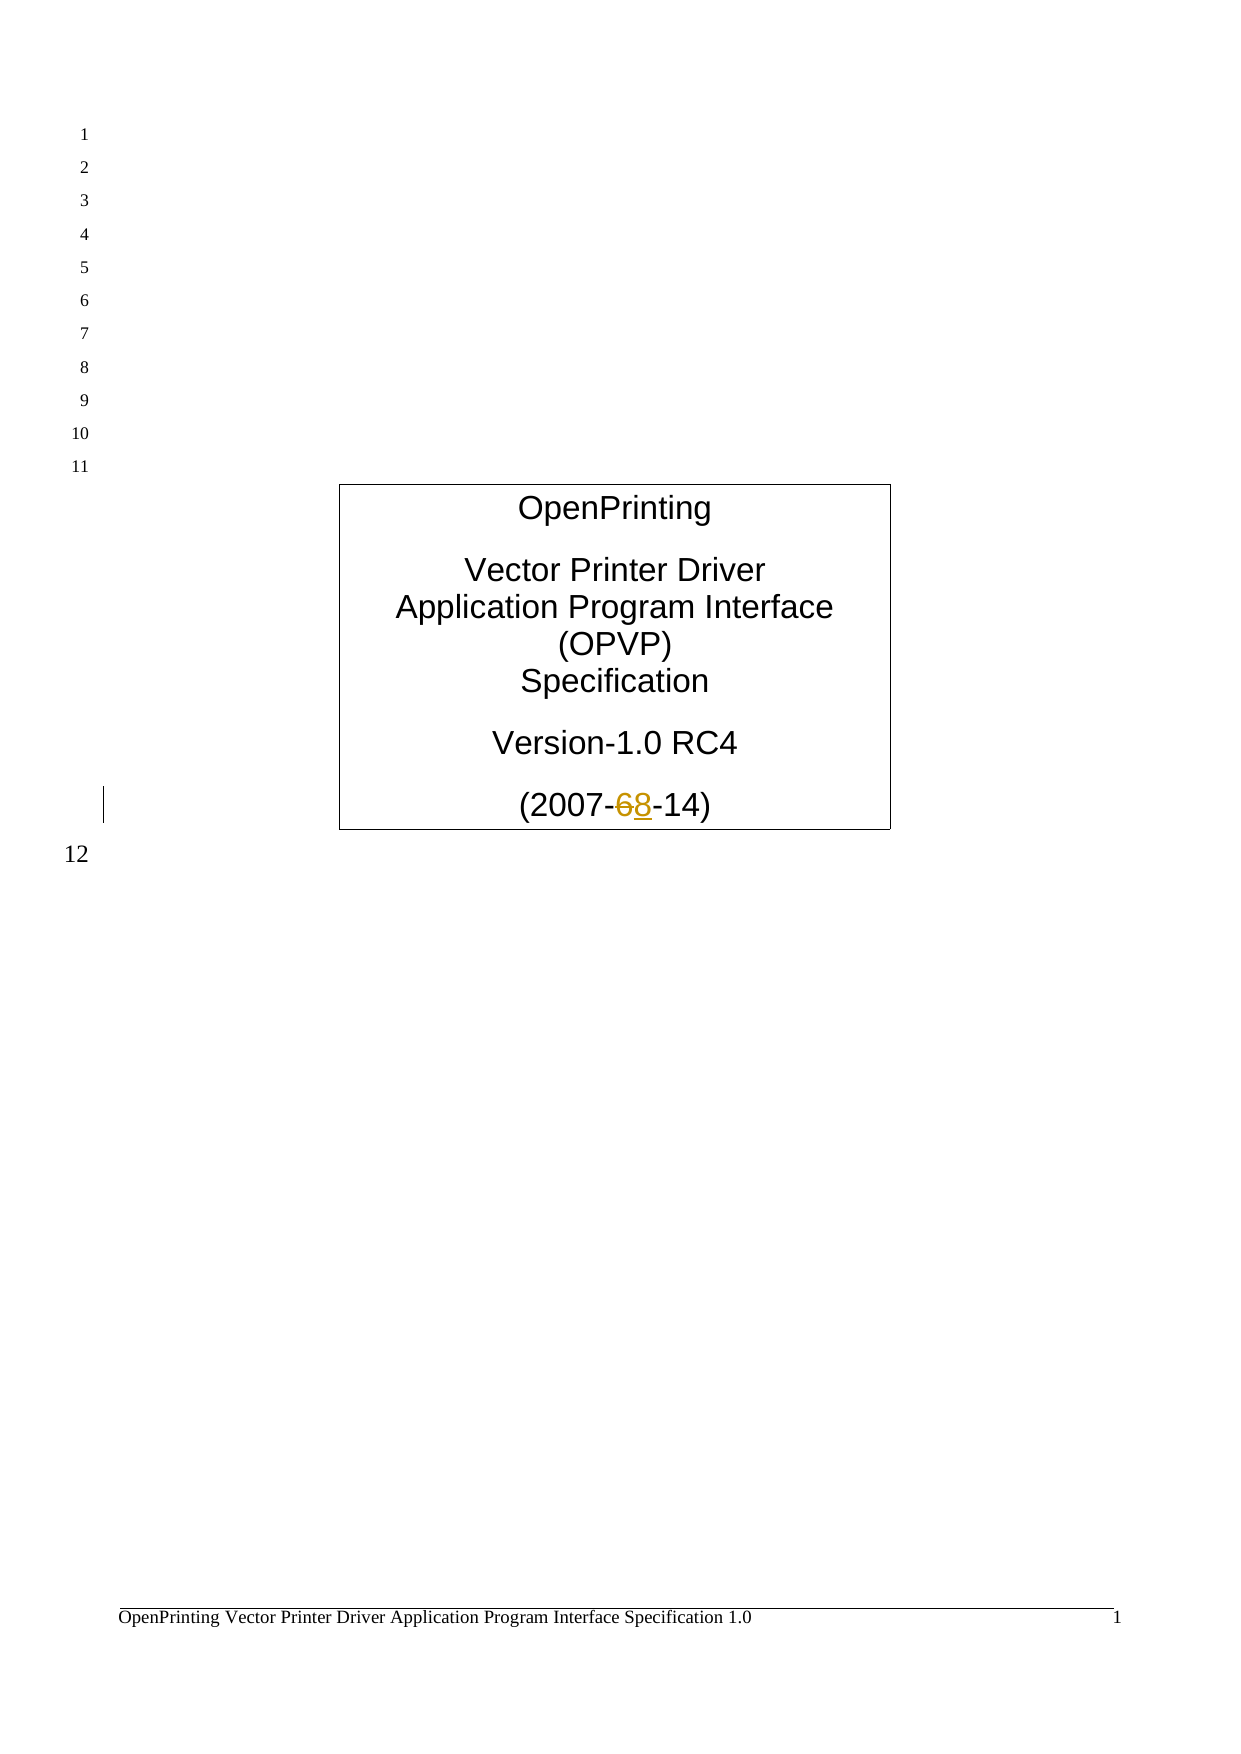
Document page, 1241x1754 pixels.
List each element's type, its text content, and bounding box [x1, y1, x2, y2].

table_header OpenPrinting Vector Printer Driver Application Program Interface (OPVP) Specification Version-1.0 RC4 (2007-8-14) [340, 485, 890, 829]
